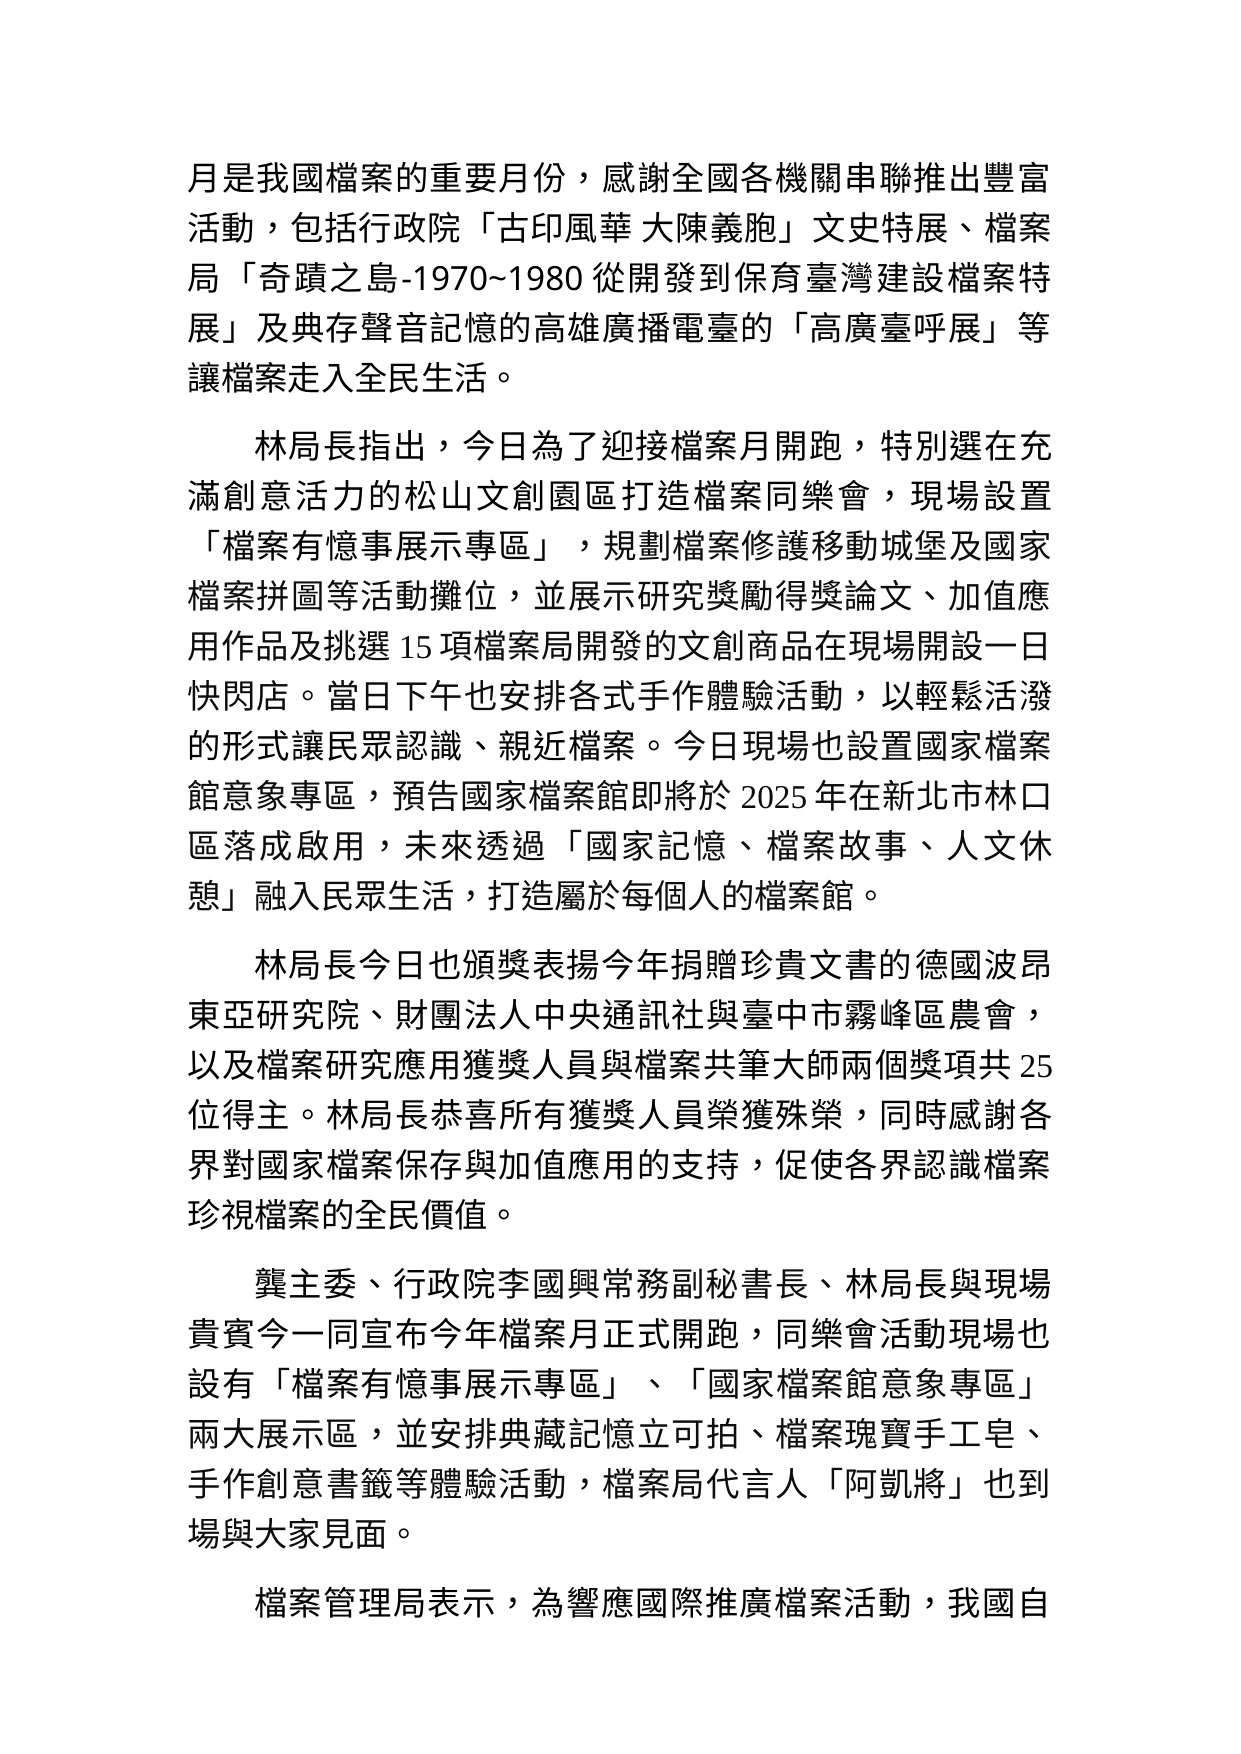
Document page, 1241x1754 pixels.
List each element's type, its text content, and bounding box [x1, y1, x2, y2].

text 檔案管理局表示，為響應國際推廣檔案活動，我國自 [187, 1575, 1053, 1625]
text 林局長今日也頒獎表揚今年捐贈珍貴文書的德國波昂東亞研究院、財團法人中央通訊社與臺中市霧峰區農會，以及檔案研究應用獲獎人員與檔案共筆大師兩個獎項共25位得主。林局長恭喜所有獲獎人員榮獲殊榮，同時感謝各界對國家檔案保存與加值應用的支持，促使各界認識檔案，珍視檔案的全民價值。 [187, 938, 1053, 1238]
text 國家發展委員會檔案管理局林秋燕局長表示，每年11月是我國檔案的重要月份，感謝全國各機關串聯推出豐富活動，包括行政院「古印風華 大陳義胞」文史特展、檔案局「奇蹟之島-1970~1980從開發到保育臺灣建設檔案特展」及典存聲音記憶的高雄廣播電臺的「高廣臺呼展」等，讓檔案走入全民生活。 [187, 150, 1053, 400]
text 龔主委、行政院李國興常務副秘書長、林局長與現場貴賓今一同宣布今年檔案月正式開跑，同樂會活動現場也設有「檔案有憶事展示專區」、「國家檔案館意象專區」兩大展示區，並安排典藏記憶立可拍、檔案瑰寶手工皂、手作創意書籤等體驗活動，檔案局代言人「阿凱將」也到場與大家見面。 [187, 1256, 1053, 1556]
text 林局長指出，今日為了迎接檔案月開跑，特別選在充滿創意活力的松山文創園區打造檔案同樂會，現場設置「檔案有憶事展示專區」，規劃檔案修護移動城堡及國家檔案拼圖等活動攤位，並展示研究獎勵得獎論文、加值應用作品及挑選15項檔案局開發的文創商品在現場開設一日快閃店。當日下午也安排各式手作體驗活動，以輕鬆活潑的形式讓民眾認識、親近檔案。今日現場也設置國家檔案館意象專區，預告國家檔案館即將於2025年在新北市林口區落成啟用，未來透過「國家記憶、檔案故事、人文休憩」融入民眾生活，打造屬於每個人的檔案館。 [187, 419, 1053, 919]
